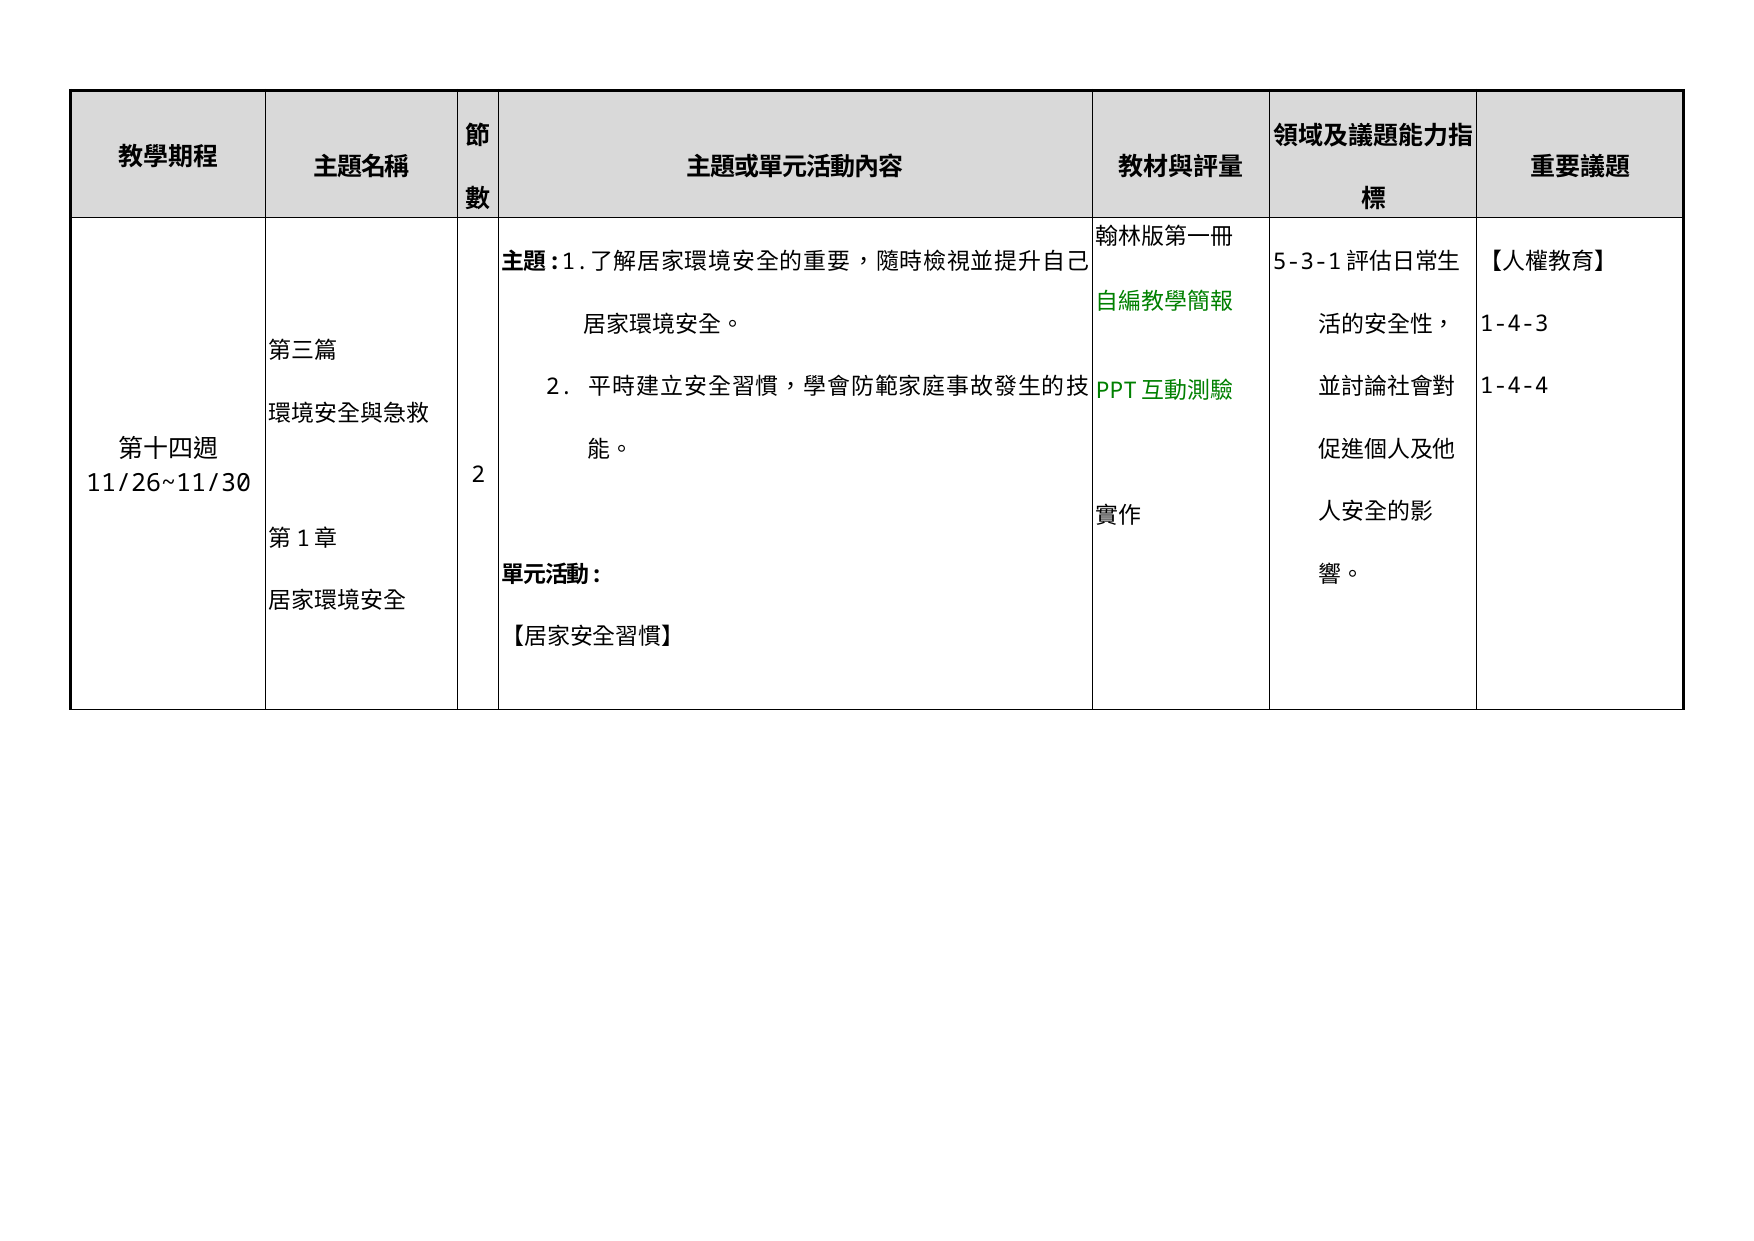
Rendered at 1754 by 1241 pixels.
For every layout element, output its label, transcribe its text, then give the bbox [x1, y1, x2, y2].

table_cell 【人權教育】 1-4-3 1-4-4 [1477, 218, 1682, 709]
table_header 節數 [458, 92, 498, 217]
table_cell 主題:1.了解居家環境安全的重要，隨時檢視並提升自己居家環境安全。 2. 平時建立安全習慣，學會防範家庭事故發生的技能。 單元活動: 【居家安全習慣】 [499, 218, 1092, 709]
table_header 主題或單元活動內容 [499, 92, 1092, 217]
table_header 重要議題 [1477, 92, 1682, 217]
table_cell 5-3-1評估日常生活的安全性，並討論社會對促進個人及他人安全的影響。 [1270, 218, 1476, 709]
table_cell 第十四週 11/26~11/30 [72, 218, 265, 709]
table_header 主題名稱 [266, 92, 457, 217]
table_header 教材與評量 [1093, 92, 1269, 217]
table_cell 翰林版第一冊 自編教學簡報 PPT互動測驗 實作 [1093, 218, 1269, 709]
table_header 教學期程 [72, 92, 265, 217]
table_cell 第三篇 環境安全與急救 第1章 居家環境安全 [266, 218, 457, 709]
table_cell 2 [458, 218, 498, 709]
table_header 領域及議題能力指標 [1270, 92, 1476, 217]
